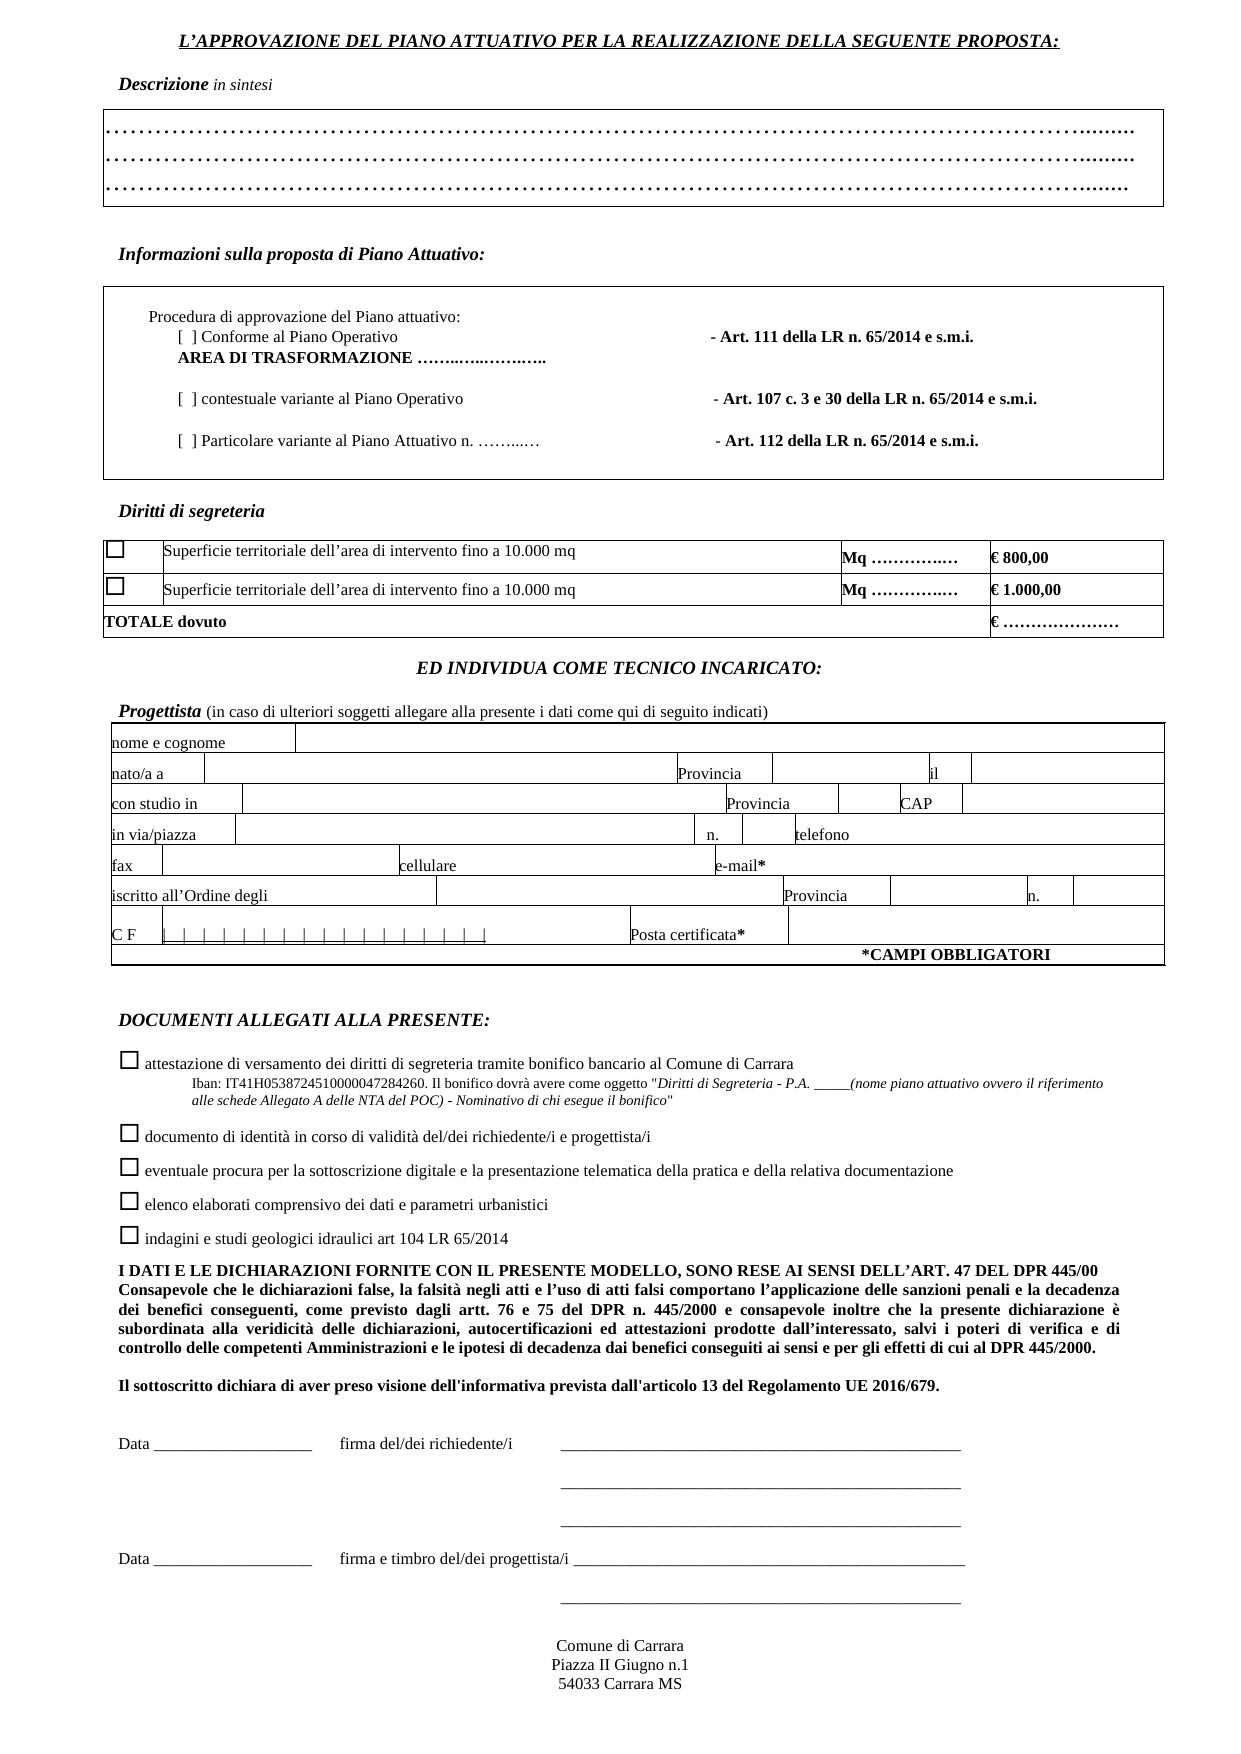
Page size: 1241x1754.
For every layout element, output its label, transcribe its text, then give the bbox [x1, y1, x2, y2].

table_cell [163, 845, 399, 874]
table_cell [789, 906, 1164, 944]
table_cell [1074, 876, 1164, 905]
table_header Procedura di approvazione del Piano attuativo: [ ] Conforme al Piano Operativo - Art. 111 della LR n. 65/2014 e s.m.i. AREA DI TRASFORMAZIONE ……..…..…….….. [ ] contestuale variante al Piano Operativo - Art. 107 c. 3 e 30 della LR n. 65/2014 e s.m.i. [ ] Particolare variante al Piano Attuativo n. ……...… - Art. 112 della LR n. 65/2014 e s.m.i. [104, 287, 1163, 479]
table_cell [972, 753, 1164, 783]
table_cell CAP [901, 784, 962, 813]
table_cell [839, 784, 900, 813]
table_cell Posta certificata* [631, 906, 788, 944]
table_cell  [104, 574, 163, 605]
table_header € 800,00 [991, 541, 1163, 573]
table_cell nato/a a [112, 753, 204, 783]
table_cell *CAMPI OBBLIGATORI [112, 945, 1164, 964]
text  elenco elaborati comprensivo dei dati e parametri urbanistici [118, 1193, 1122, 1216]
text Data ___________________ firma del/dei richiedente/i ________________________________________________ [118, 1433, 1122, 1453]
table_cell Mq ………….… [842, 574, 990, 605]
text  attestazione di versamento dei diritti di segreteria tramite bonifico bancario al Comune di Carrara [118, 1052, 1122, 1074]
table_cell fax [112, 845, 162, 874]
table_cell [236, 814, 694, 844]
text I DATI E LE DICHIARAZIONI FORNITE CON IL PRESENTE MODELLO, SONO RESE AI SENSI DELL’ART. 47 DEL DPR 445/00 [118, 1261, 1122, 1280]
text L’APPROVAZIONE DEL PIANO ATTUATIVO PER LA REALIZZAZIONE DELLA SEGUENTE PROPOSTA: [118, 30, 1122, 51]
table_cell in via/piazza [112, 814, 235, 844]
text Iban: IT41H0538724510000047284260. Il bonifico dovrà avere come oggetto "Diritti di Segreteria - P.A. _____(nome piano attuativo ovvero il riferimento alle schede Allegato A delle NTA del POC) - Nominativo di chi esegue il bonifico" [192, 1074, 1122, 1108]
text  indagini e studi geologici idraulici art 104 LR 65/2014 [118, 1227, 1122, 1250]
table_cell [963, 784, 1164, 813]
text Diritti di segreteria [118, 499, 1122, 521]
text Progettista (in caso di ulteriori soggetti allegare alla presente i dati come qui di seguito indicati) [118, 700, 1122, 722]
text Il sottoscritto dichiara di aver preso visione dell'informativa prevista dall'articolo 13 del Regolamento UE 2016/679. [118, 1376, 1122, 1395]
text ________________________________________________ [118, 1510, 1122, 1529]
table_cell cellulare [400, 845, 715, 874]
table_cell Superficie territoriale dell’area di intervento fino a 10.000 mq [164, 574, 841, 605]
text  documento di identità in corso di validità del/dei richiedente/i e progettista/i [118, 1125, 1122, 1147]
table_cell Provincia [784, 876, 890, 905]
table_cell € ………………… [991, 606, 1163, 637]
table_header Mq ………….… [842, 541, 990, 573]
table_cell telefono [796, 814, 1164, 844]
table_cell il [930, 753, 971, 783]
text Data ___________________ firma e timbro del/dei progettista/i ­_______________________________________________ [118, 1548, 1122, 1568]
table_cell Provincia [727, 784, 838, 813]
text ________________________________________________ [118, 1587, 1122, 1606]
table_header  [104, 541, 163, 573]
table_cell | | | | | | | | | | | | | | | | | [163, 906, 630, 944]
text Descrizione in sintesi [118, 73, 1122, 94]
table_cell TOTALE dovuto [104, 606, 990, 637]
table_cell [243, 784, 726, 813]
table_cell [205, 753, 677, 783]
table_cell Provincia [678, 753, 772, 783]
text  eventuale procura per la sottoscrizione digitale e la presentazione telematica della pratica e della relativa documentazione [118, 1159, 1122, 1182]
table_header [296, 724, 1164, 752]
table_cell [891, 876, 1027, 905]
table_cell € 1.000,00 [991, 574, 1163, 605]
table_cell [437, 876, 783, 905]
table_header Superficie territoriale dell’area di intervento fino a 10.000 mq [164, 541, 841, 573]
table_header ………………………………………………………………………………………………………......... ………………………………………………………………………………………………………......... ………………………………………………………………………………………………………........ [104, 110, 1163, 206]
table_cell e-mail* [716, 845, 1164, 874]
table_cell iscritto all’Ordine degli [112, 876, 436, 905]
table_cell n. [1028, 876, 1073, 905]
table_cell con studio in [112, 784, 242, 813]
table_cell n. [695, 814, 742, 844]
text Consapevole che le dichiarazioni false, la falsità negli atti e l’uso di atti falsi comportano l’applicazione delle sanzioni penali e la decadenza dei benefici conseguenti, come previsto dagli artt. 76 e 75 del DPR n. 445/2000 e consapevole inoltre che la presente dichiarazione è subordinata alla veridicità delle dichiarazioni, autocertificazioni ed attestazioni prodotte dall’interessato, salvi i poteri di verifica e di controllo delle competenti Amministrazioni e le ipotesi di decadenza dai benefici conseguiti ai sensi e per gli effetti di cui al DPR 445/2000. [118, 1280, 1122, 1357]
table_cell [743, 814, 795, 844]
table_cell C F [112, 906, 162, 944]
text ED INDIVIDUA COME TECNICO INCARICATO: [118, 657, 1122, 678]
text Informazioni sulla proposta di Piano Attuativo: [118, 243, 1122, 264]
table_cell [773, 753, 929, 783]
text DOCUMENTI ALLEGATI ALLA PRESENTE: [118, 1009, 1122, 1030]
table_header nome e cognome [112, 724, 295, 752]
text ________________________________________________ [118, 1472, 1122, 1491]
